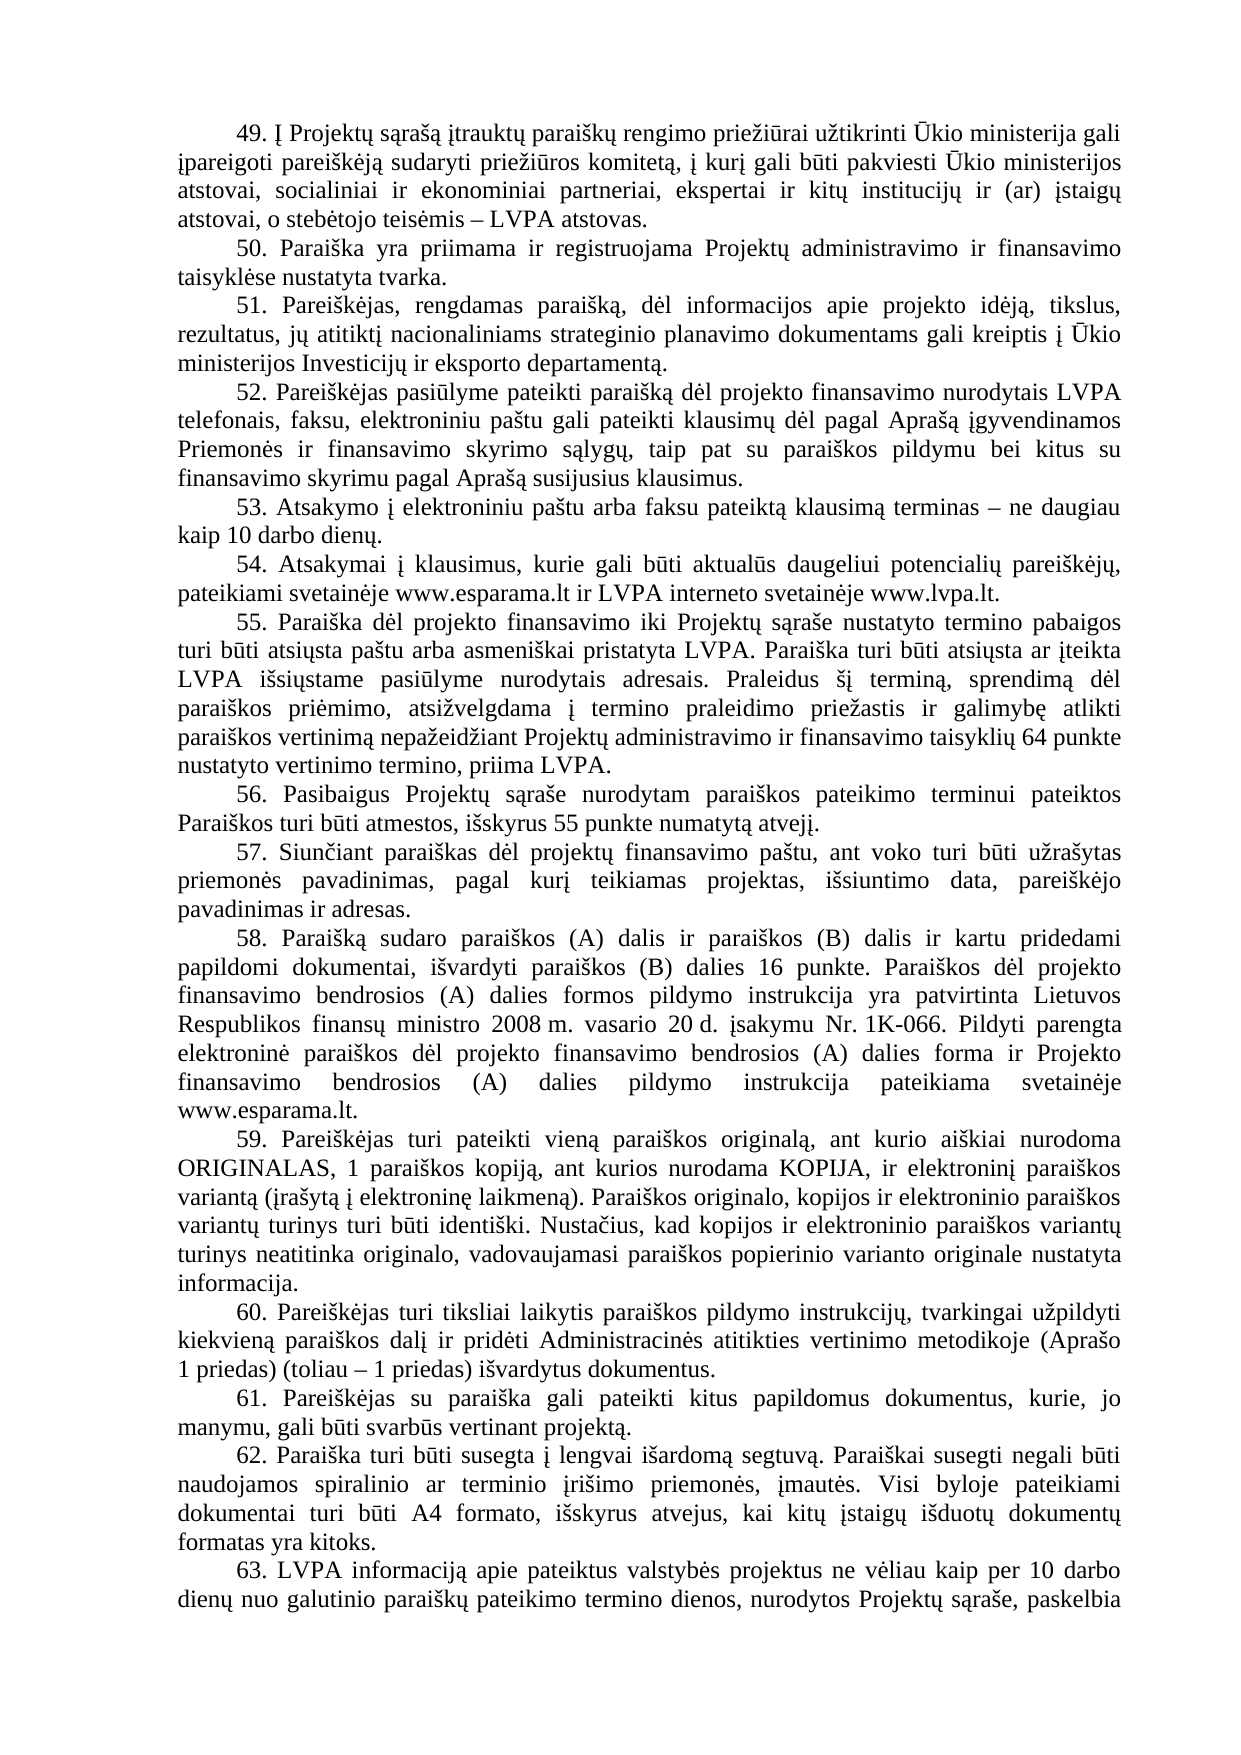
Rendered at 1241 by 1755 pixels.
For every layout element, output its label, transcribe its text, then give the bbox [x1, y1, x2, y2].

text 63. LVPA informaciją apie pateiktus valstybės projektus ne vėliau kaip per 10 darbo dienų nuo galutinio paraiškų pateikimo termino dienos, nurodytos Projektų sąraše, paskelbia [177, 1556, 1122, 1613]
text 51. Pareiškėjas, rengdamas paraišką, dėl informacijos apie projekto idėją, tikslus, rezultatus, jų atitiktį nacionaliniams strateginio planavimo dokumentams gali kreiptis į Ūkio ministerijos Investicijų ir eksporto departamentą. [177, 291, 1122, 377]
text 50. Paraiška yra priimama ir registruojama Projektų administravimo ir finansavimo taisyklėse nustatyta tvarka. [177, 233, 1122, 291]
text 62. Paraiška turi būti susegta į lengvai išardomą segtuvą. Paraiškai susegti negali būti naudojamos spiralinio ar terminio įrišimo priemonės, įmautės. Visi byloje pateikiami dokumentai turi būti A4 formato, išskyrus atvejus, kai kitų įstaigų išduotų dokumentų formatas yra kitoks. [177, 1441, 1122, 1556]
text 55. Paraiška dėl projekto finansavimo iki Projektų sąraše nustatyto termino pabaigos turi būti atsiųsta paštu arba asmeniškai pristatyta LVPA. Paraiška turi būti atsiųsta ar įteikta LVPA išsiųstame pasiūlyme nurodytais adresais. Praleidus šį terminą, sprendimą dėl paraiškos priėmimo, atsižvelgdama į termino praleidimo priežastis ir galimybę atlikti paraiškos vertinimą nepažeidžiant Projektų administravimo ir finansavimo taisyklių 64 punkte nustatyto vertinimo termino, priima LVPA. [177, 607, 1122, 779]
text 58. Paraišką sudaro paraiškos (A) dalis ir paraiškos (B) dalis ir kartu pridedami papildomi dokumentai, išvardyti paraiškos (B) dalies 16 punkte. Paraiškos dėl projekto finansavimo bendrosios (A) dalies formos pildymo instrukcija yra patvirtinta Lietuvos Respublikos finansų ministro 2008 m. vasario 20 d. įsakymu Nr. 1K-066. Pildyti parengta elektroninė paraiškos dėl projekto finansavimo bendrosios (A) dalies forma ir Projekto finansavimo bendrosios (A) dalies pildymo instrukcija pateikiama svetainėje www.esparama.lt. [177, 923, 1122, 1124]
text 49. Į Projektų sąrašą įtrauktų paraiškų rengimo priežiūrai užtikrinti Ūkio ministerija gali įpareigoti pareiškėją sudaryti priežiūros komitetą, į kurį gali būti pakviesti Ūkio ministerijos atstovai, socialiniai ir ekonominiai partneriai, ekspertai ir kitų institucijų ir (ar) įstaigų atstovai, o stebėtojo teisėmis – LVPA atstovas. [177, 118, 1122, 233]
text 53. Atsakymo į elektroniniu paštu arba faksu pateiktą klausimą terminas – ne daugiau kaip 10 darbo dienų. [177, 492, 1122, 549]
text 56. Pasibaigus Projektų sąraše nurodytam paraiškos pateikimo terminui pateiktos Paraiškos turi būti atmestos, išskyrus 55 punkte numatytą atvejį. [177, 779, 1122, 837]
text 59. Pareiškėjas turi pateikti vieną paraiškos originalą, ant kurio aiškiai nurodoma ORIGINALAS, 1 paraiškos kopiją, ant kurios nurodama KOPIJA, ir elektroninį paraiškos variantą (įrašytą į elektroninę laikmeną). Paraiškos originalo, kopijos ir elektroninio paraiškos variantų turinys turi būti identiški. Nustačius, kad kopijos ir elektroninio paraiškos variantų turinys neatitinka originalo, vadovaujamasi paraiškos popierinio varianto originale nustatyta informacija. [177, 1124, 1122, 1297]
text 54. Atsakymai į klausimus, kurie gali būti aktualūs daugeliui potencialių pareiškėjų, pateikiami svetainėje www.esparama.lt ir LVPA interneto svetainėje www.lvpa.lt. [177, 549, 1122, 607]
text 61. Pareiškėjas su paraiška gali pateikti kitus papildomus dokumentus, kurie, jo manymu, gali būti svarbūs vertinant projektą. [177, 1383, 1122, 1441]
text 52. Pareiškėjas pasiūlyme pateikti paraišką dėl projekto finansavimo nurodytais LVPA telefonais, faksu, elektroniniu paštu gali pateikti klausimų dėl pagal Aprašą įgyvendinamos Priemonės ir finansavimo skyrimo sąlygų, taip pat su paraiškos pildymu bei kitus su finansavimo skyrimu pagal Aprašą susijusius klausimus. [177, 377, 1122, 492]
text 60. Pareiškėjas turi tiksliai laikytis paraiškos pildymo instrukcijų, tvarkingai užpildyti kiekvieną paraiškos dalį ir pridėti Administracinės atitikties vertinimo metodikoje (Aprašo 1 priedas) (toliau – 1 priedas) išvardytus dokumentus. [177, 1297, 1122, 1383]
text 57. Siunčiant paraiškas dėl projektų finansavimo paštu, ant voko turi būti užrašytas priemonės pavadinimas, pagal kurį teikiamas projektas, išsiuntimo data, pareiškėjo pavadinimas ir adresas. [177, 837, 1122, 923]
